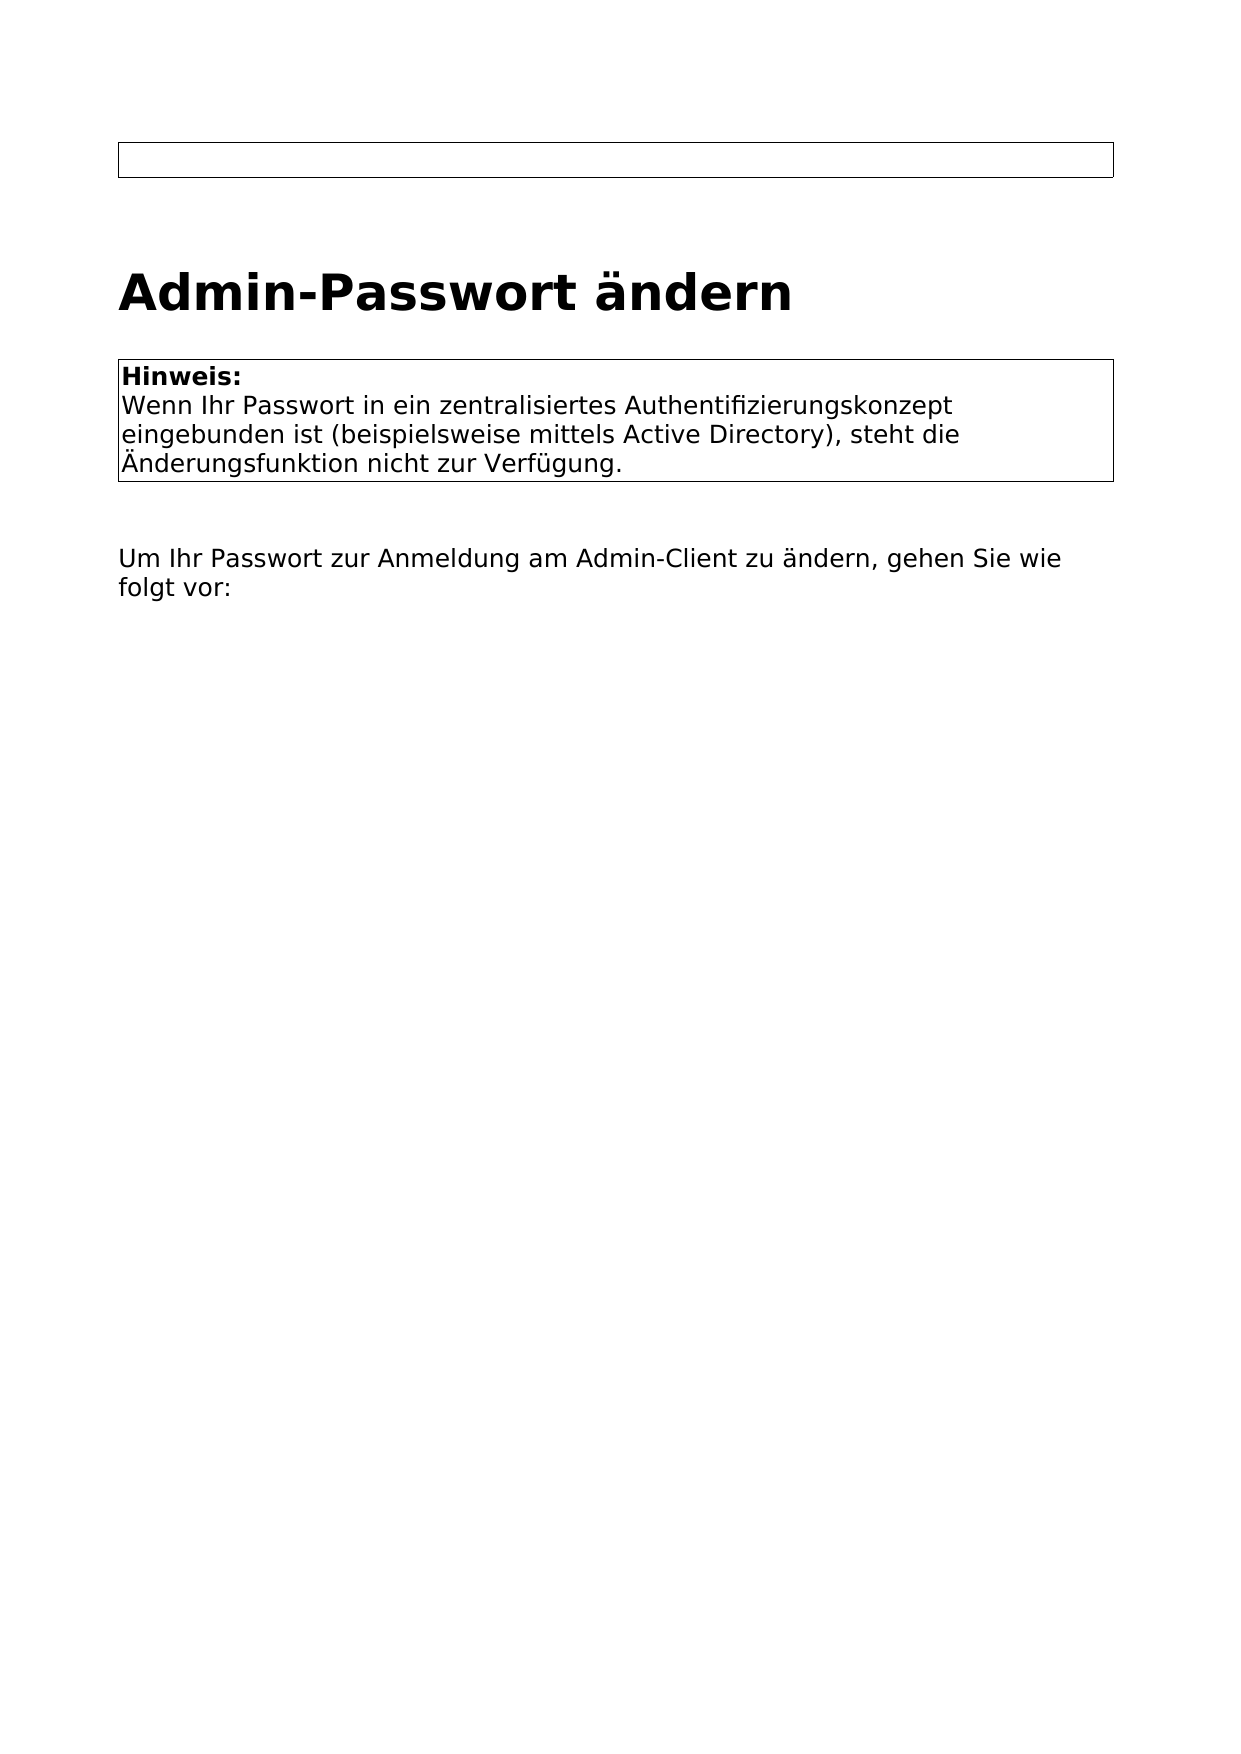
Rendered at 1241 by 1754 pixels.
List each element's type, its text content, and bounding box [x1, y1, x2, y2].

text Um Ihr Passwort zur Anmeldung am Admin-Client zu ändern, gehen Sie wie folgt vor: [118, 544, 1122, 602]
table_header Hinweis: Wenn Ihr Passwort in ein zentralisiertes Authentifizierungskonzept eingebunden ist (beispielsweise mittels Active Directory), steht die Änderungsfunktion nicht zur Verfügung. [119, 360, 1113, 481]
table_header [119, 143, 1113, 177]
subtitle Admin-Passwort ändern [118, 264, 1122, 323]
